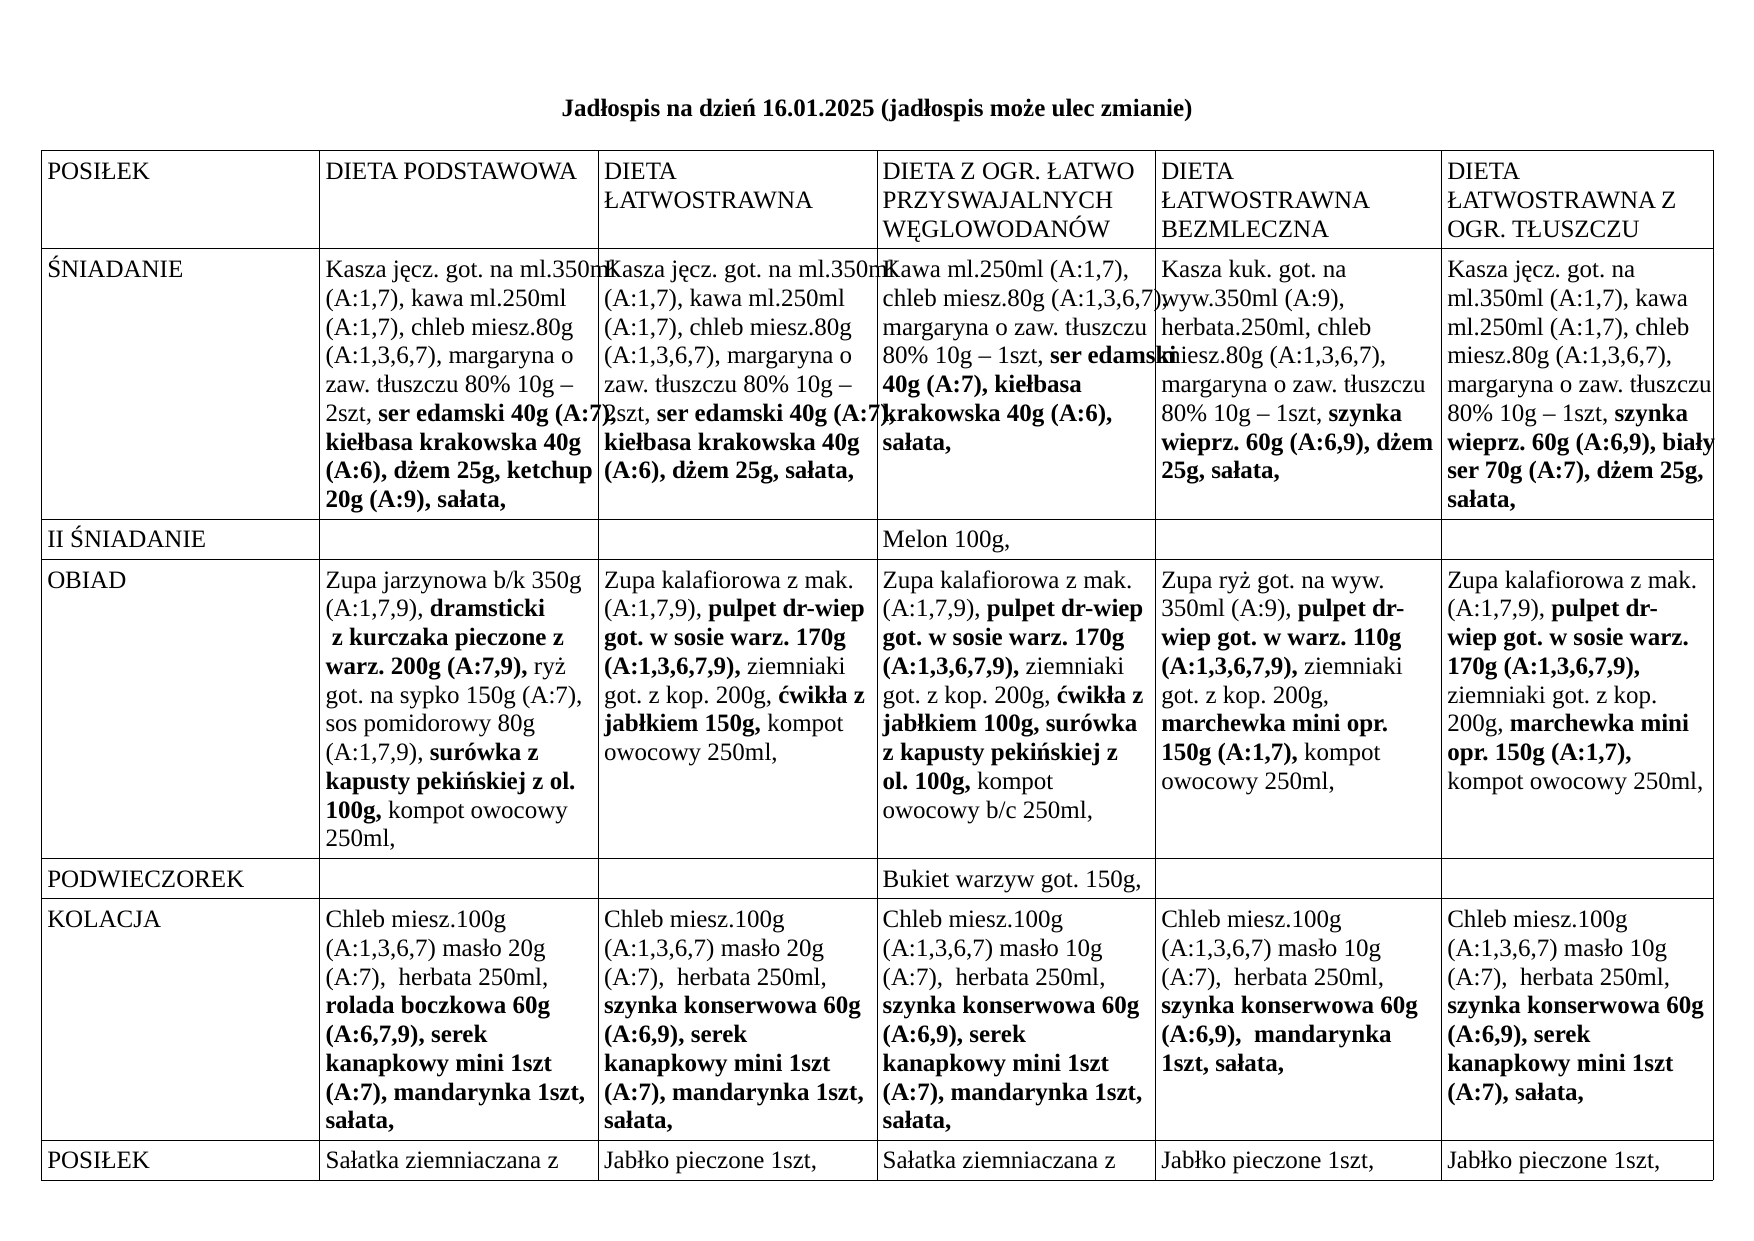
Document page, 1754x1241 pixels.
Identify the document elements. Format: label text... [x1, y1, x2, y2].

table_cell Kasza jęcz. got. na ml.350ml (A:1,7), kawa ml.250ml (A:1,7), chleb miesz.80g (A:1,3,6,7), margaryna o zaw. tłuszczu 80% 10g – 1szt, szynka wieprz. 60g (A:6,9), biały ser 70g (A:7), dżem 25g, sałata, [1442, 249, 1713, 518]
text Jadłospis na dzień 16.01.2025 (jadłospis może ulec zmianie) [41, 93, 1713, 122]
table_header DIETA ŁATWOSTRAWNA [599, 151, 877, 248]
table_cell [320, 520, 598, 559]
table_cell Zupa kalafiorowa z mak. (A:1,7,9), pulpet dr-wiep got. w sosie warz. 170g (A:1,3,6,7,9), ziemniaki got. z kop. 200g, ćwikła z jabłkiem 100g, surówka z kapusty pekińskiej z ol. 100g, kompot owocowy b/c 250ml, [878, 560, 1155, 858]
table_cell Chleb miesz.100g (A:1,3,6,7) masło 10g (A:7), herbata 250ml, szynka konserwowa 60g (A:6,9), mandarynka 1szt, sałata, [1156, 899, 1441, 1140]
table_cell Kasza kuk. got. na wyw.350ml (A:9), herbata.250ml, chleb miesz.80g (A:1,3,6,7), margaryna o zaw. tłuszczu 80% 10g – 1szt, szynka wieprz. 60g (A:6,9), dżem 25g, sałata, [1156, 249, 1441, 518]
table_cell [1156, 859, 1441, 898]
table_cell Zupa kalafiorowa z mak. (A:1,7,9), pulpet dr-wiep got. w sosie warz. 170g (A:1,3,6,7,9), ziemniaki got. z kop. 200g, ćwikła z jabłkiem 150g, kompot owocowy 250ml, [599, 560, 877, 858]
table_cell [599, 859, 877, 898]
table_cell PODWIECZOREK [42, 859, 319, 898]
table_cell [1442, 520, 1713, 559]
table_cell Zupa jarzynowa b/k 350g (A:1,7,9), dramsticki z kurczaka pieczone z warz. 200g (A:7,9), ryż got. na sypko 150g (A:7), sos pomidorowy 80g (A:1,7,9), surówka z kapusty pekińskiej z ol. 100g, kompot owocowy 250ml, [320, 560, 598, 858]
table_cell Zupa kalafiorowa z mak. (A:1,7,9), pulpet dr-wiep got. w sosie warz. 170g (A:1,3,6,7,9), ziemniaki got. z kop. 200g, marchewka mini opr. 150g (A:1,7), kompot owocowy 250ml, [1442, 560, 1713, 858]
table_cell Jabłko pieczone 1szt, [1442, 1141, 1713, 1180]
table_cell Jabłko pieczone 1szt, [599, 1141, 877, 1180]
table_cell Bukiet warzyw got. 150g, [878, 859, 1155, 898]
table_cell Melon 100g, [878, 520, 1155, 559]
table_cell OBIAD [42, 560, 319, 858]
table_cell Chleb miesz.100g (A:1,3,6,7) masło 10g (A:7), herbata 250ml, szynka konserwowa 60g (A:6,9), serek kanapkowy mini 1szt (A:7), sałata, [1442, 899, 1713, 1140]
table_header DIETA PODSTAWOWA [320, 151, 598, 248]
table_cell [1156, 520, 1441, 559]
table_cell Kasza jęcz. got. na ml.350ml (A:1,7), kawa ml.250ml (A:1,7), chleb miesz.80g (A:1,3,6,7), margaryna o zaw. tłuszczu 80% 10g – 2szt, ser edamski 40g (A:7), kiełbasa krakowska 40g (A:6), dżem 25g, ketchup 20g (A:9), sałata, [320, 249, 598, 518]
table_cell Chleb miesz.100g (A:1,3,6,7) masło 10g (A:7), herbata 250ml, szynka konserwowa 60g (A:6,9), serek kanapkowy mini 1szt (A:7), mandarynka 1szt, sałata, [878, 899, 1155, 1140]
table_cell ŚNIADANIE [42, 249, 319, 518]
table_cell Zupa ryż got. na wyw. 350ml (A:9), pulpet dr-wiep got. w warz. 110g (A:1,3,6,7,9), ziemniaki got. z kop. 200g, marchewka mini opr. 150g (A:1,7), kompot owocowy 250ml, [1156, 560, 1441, 858]
table_cell Kawa ml.250ml (A:1,7), chleb miesz.80g (A:1,3,6,7), margaryna o zaw. tłuszczu 80% 10g – 1szt, ser edamski 40g (A:7), kiełbasa krakowska 40g (A:6), sałata, [878, 249, 1155, 518]
table_cell POSIŁEK [42, 1141, 319, 1180]
table_cell [599, 520, 877, 559]
table_cell Sałatka ziemniaczana z [878, 1141, 1155, 1180]
table_header DIETA ŁATWOSTRAWNA Z OGR. TŁUSZCZU [1442, 151, 1713, 248]
table_cell Sałatka ziemniaczana z [320, 1141, 598, 1180]
table_cell [1442, 859, 1713, 898]
table_header DIETA Z OGR. ŁATWO PRZYSWAJALNYCH WĘGLOWODANÓW [878, 151, 1155, 248]
table_cell Kasza jęcz. got. na ml.350ml (A:1,7), kawa ml.250ml (A:1,7), chleb miesz.80g (A:1,3,6,7), margaryna o zaw. tłuszczu 80% 10g – 2szt, ser edamski 40g (A:7), kiełbasa krakowska 40g (A:6), dżem 25g, sałata, [599, 249, 877, 518]
table_header POSIŁEK [42, 151, 319, 248]
table_cell Jabłko pieczone 1szt, [1156, 1141, 1441, 1180]
table_header DIETA ŁATWOSTRAWNA BEZMLECZNA [1156, 151, 1441, 248]
table_cell KOLACJA [42, 899, 319, 1140]
table_cell Chleb miesz.100g (A:1,3,6,7) masło 20g (A:7), herbata 250ml, szynka konserwowa 60g (A:6,9), serek kanapkowy mini 1szt (A:7), mandarynka 1szt, sałata, [599, 899, 877, 1140]
table_cell [320, 859, 598, 898]
table_cell II ŚNIADANIE [42, 520, 319, 559]
table_cell Chleb miesz.100g (A:1,3,6,7) masło 20g (A:7), herbata 250ml, rolada boczkowa 60g (A:6,7,9), serek kanapkowy mini 1szt (A:7), mandarynka 1szt, sałata, [320, 899, 598, 1140]
